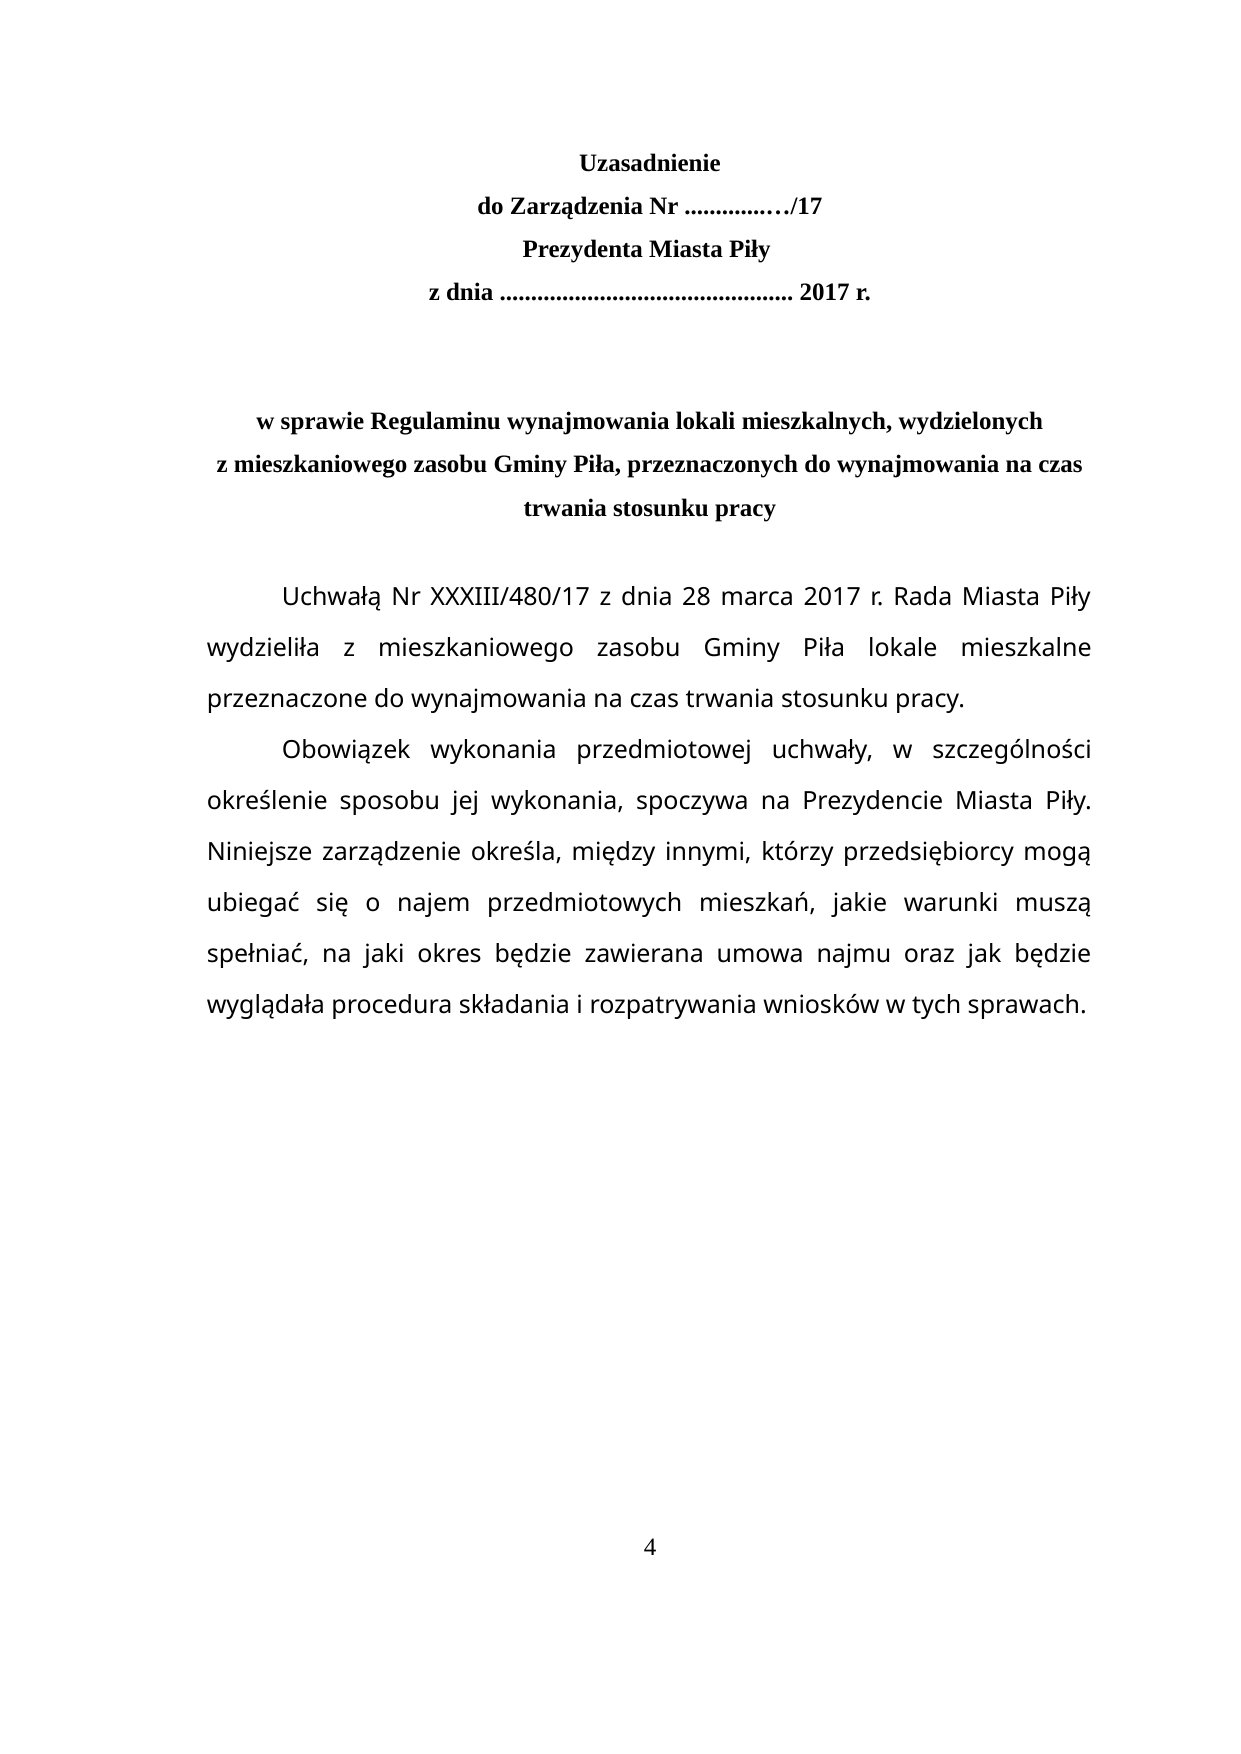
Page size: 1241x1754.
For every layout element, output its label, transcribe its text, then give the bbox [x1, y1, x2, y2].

text Obowiązek wykonania przedmiotowej uchwały, w szczególności określenie sposobu jej wykonania, spoczywa na Prezydencie Miasta Piły. Niniejsze zarządzenie określa, między innymi, którzy przedsiębiorcy mogą ubiegać się o najem przedmiotowych mieszkań, jakie warunki muszą spełniać, na jaki okres będzie zawierana umowa najmu oraz jak będzie wyglądała procedura składania i rozpatrywania wniosków w tych sprawach. [207, 732, 1093, 1021]
text do Zarządzenia Nr .............…/17 [207, 191, 1093, 219]
text Prezydenta Miasta Piły [207, 234, 1093, 263]
text z dnia ............................................... 2017 r. [207, 277, 1093, 306]
text Uchwałą Nr XXXIII/480/17 z dnia 28 marca 2017 r. Rada Miasta Piły wydzieliła z mieszkaniowego zasobu Gminy Piła lokale mieszkalne przeznaczone do wynajmowania na czas trwania stosunku pracy. [207, 579, 1093, 715]
text Uzasadnienie [207, 148, 1093, 176]
text w sprawie Regulaminu wynajmowania lokali mieszkalnych, wydzielonych z mieszkaniowego zasobu Gminy Piła, przeznaczonych do wynajmowania na czas trwania stosunku pracy [207, 406, 1093, 521]
